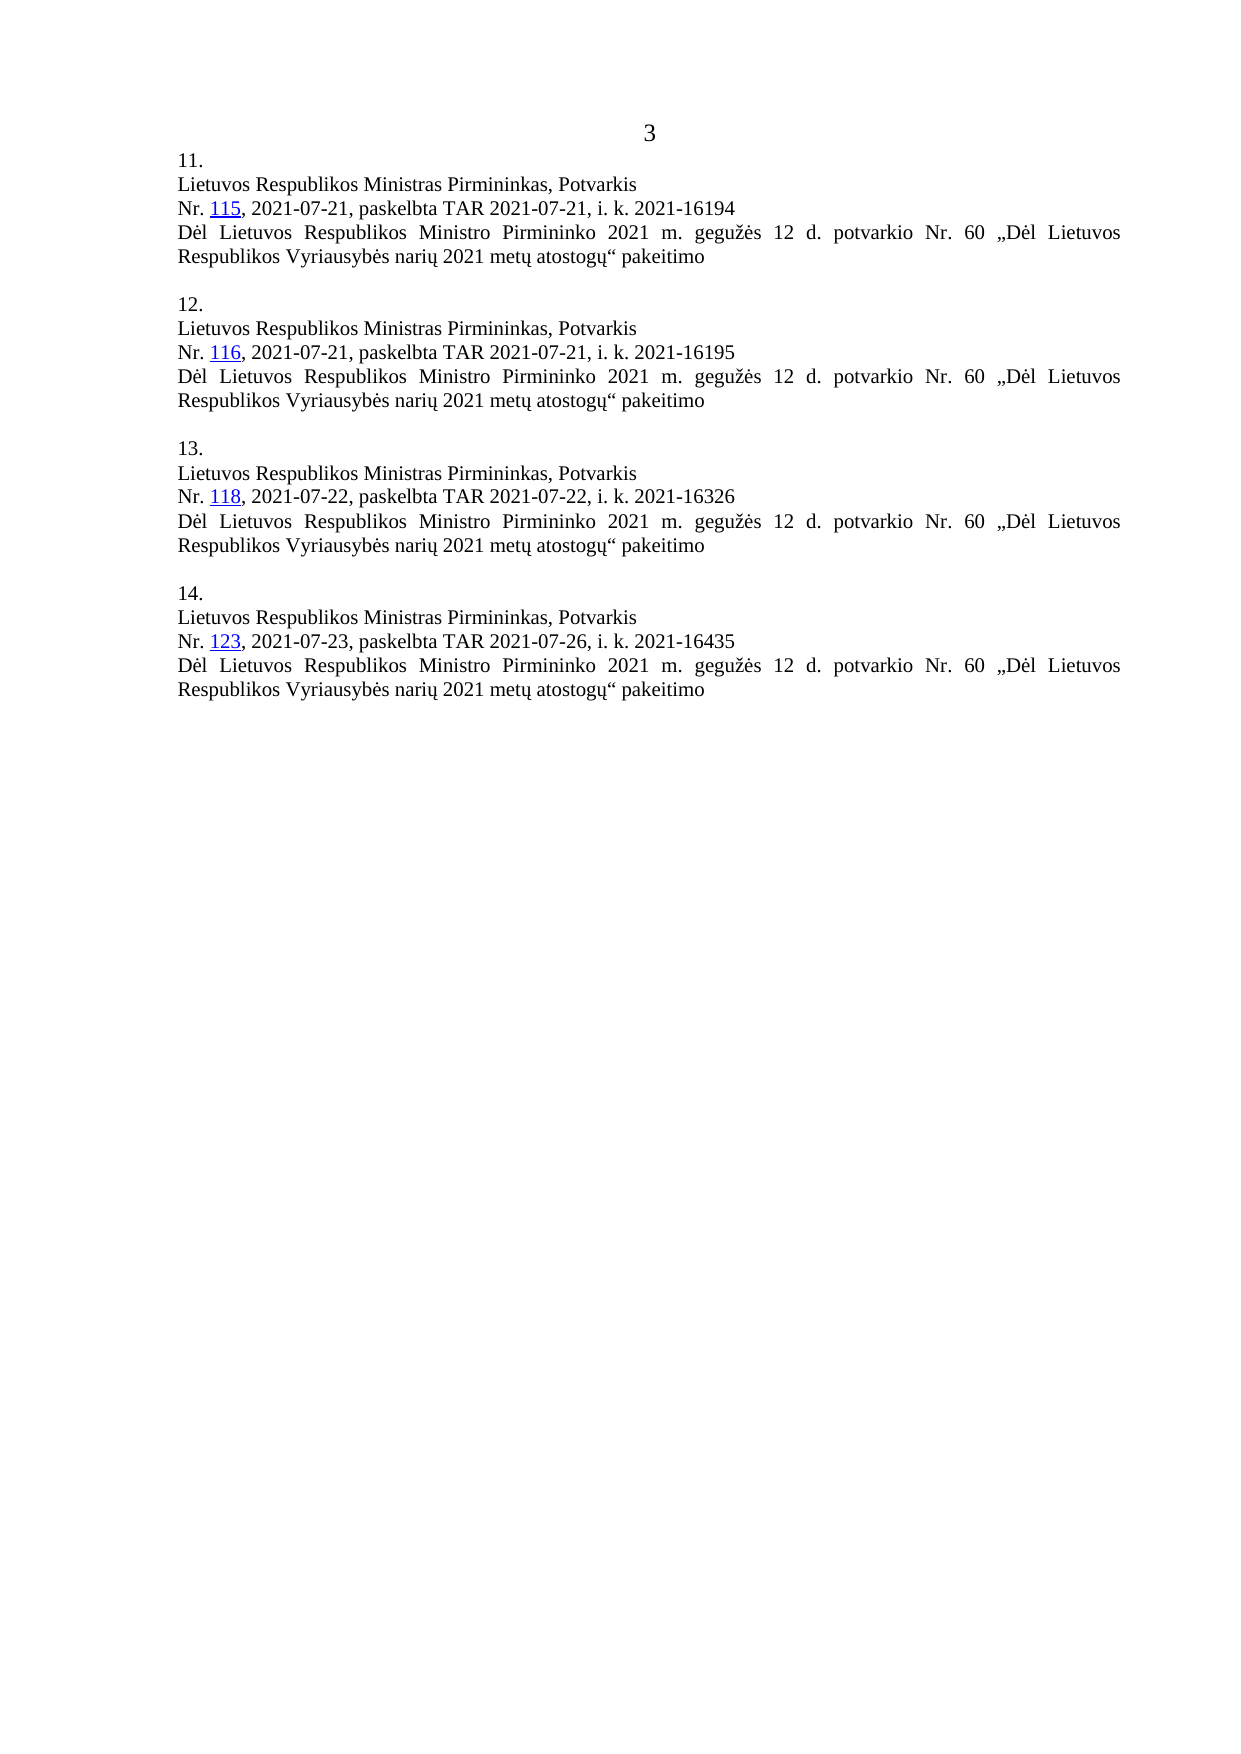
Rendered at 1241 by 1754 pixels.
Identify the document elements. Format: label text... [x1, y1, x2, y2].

text Lietuvos Respublikos Ministras Pirmininkas, Potvarkis [177, 316, 1122, 340]
text Nr. 115, 2021-07-21, paskelbta TAR 2021-07-21, i. k. 2021-16194 [177, 196, 1122, 220]
text Lietuvos Respublikos Ministras Pirmininkas, Potvarkis [177, 172, 1122, 196]
text Dėl Lietuvos Respublikos Ministro Pirmininko 2021 m. gegužės 12 d. potvarkio Nr. 60 „Dėl Lietuvos Respublikos Vyriausybės narių 2021 metų atostogų“ pakeitimo [177, 508, 1122, 557]
text Dėl Lietuvos Respublikos Ministro Pirmininko 2021 m. gegužės 12 d. potvarkio Nr. 60 „Dėl Lietuvos Respublikos Vyriausybės narių 2021 metų atostogų“ pakeitimo [177, 364, 1122, 412]
text 13. [177, 436, 1122, 460]
text 14. [177, 581, 1122, 605]
text Lietuvos Respublikos Ministras Pirmininkas, Potvarkis [177, 460, 1122, 484]
text Dėl Lietuvos Respublikos Ministro Pirmininko 2021 m. gegužės 12 d. potvarkio Nr. 60 „Dėl Lietuvos Respublikos Vyriausybės narių 2021 metų atostogų“ pakeitimo [177, 653, 1122, 701]
text 12. [177, 292, 1122, 316]
text Dėl Lietuvos Respublikos Ministro Pirmininko 2021 m. gegužės 12 d. potvarkio Nr. 60 „Dėl Lietuvos Respublikos Vyriausybės narių 2021 metų atostogų“ pakeitimo [177, 220, 1122, 268]
text Nr. 118, 2021-07-22, paskelbta TAR 2021-07-22, i. k. 2021-16326 [177, 484, 1122, 508]
text Nr. 116, 2021-07-21, paskelbta TAR 2021-07-21, i. k. 2021-16195 [177, 340, 1122, 364]
text Lietuvos Respublikos Ministras Pirmininkas, Potvarkis [177, 605, 1122, 629]
text Nr. 123, 2021-07-23, paskelbta TAR 2021-07-26, i. k. 2021-16435 [177, 629, 1122, 653]
text 11. [177, 148, 1122, 172]
